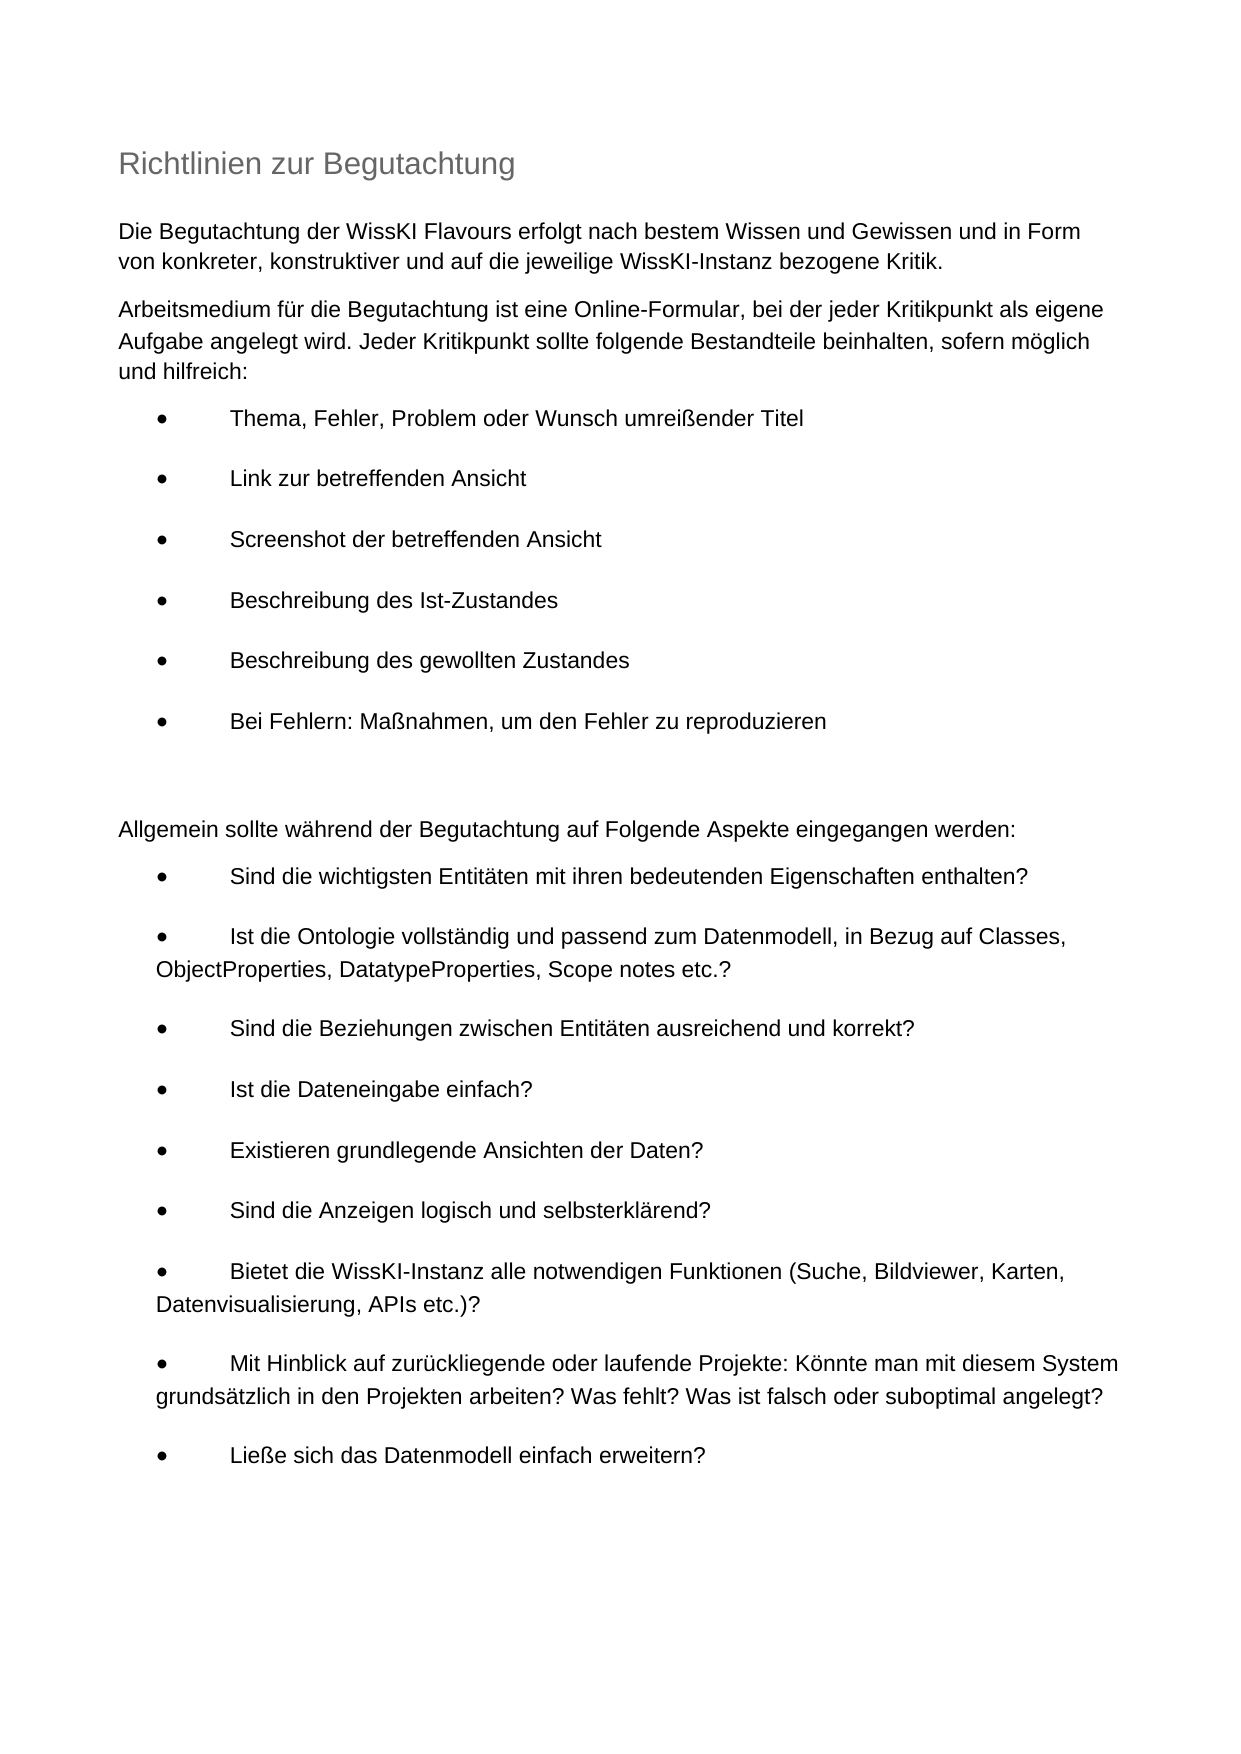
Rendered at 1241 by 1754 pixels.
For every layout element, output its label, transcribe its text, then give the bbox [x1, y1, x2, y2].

list Screenshot der betreffenden Ansicht [156, 522, 1122, 554]
text Arbeitsmedium für die Begutachtung ist eine Online-Formular, bei der jeder Kritikpunkt als eigene Aufgabe angelegt wird. Jeder Kritikpunkt sollte folgende Bestandteile beinhalten, sofern möglich und hilfreich: [118, 292, 1122, 385]
list Link zur betreffenden Ansicht [156, 462, 1122, 493]
text Richtlinien zur Begutachtung [118, 138, 1122, 181]
text Die Begutachtung der WissKI Flavours erfolgt nach bestem Wissen und Gewissen und in Form von konkreter, konstruktiver und auf die jeweilige WissKI-Instanz bezogene Kritik. [118, 213, 1122, 276]
list Sind die Anzeigen logisch und selbsterklärend? [156, 1194, 1122, 1225]
list Beschreibung des gewollten Zustandes [156, 644, 1122, 675]
list Sind die wichtigsten Entitäten mit ihren bedeutenden Eigenschaften enthalten? [156, 859, 1122, 890]
list Thema, Fehler, Problem oder Wunsch umreißender Titel [156, 401, 1122, 432]
list Bei Fehlern: Maßnahmen, um den Fehler zu reproduzieren [156, 704, 1122, 736]
list Bietet die WissKI-Instanz alle notwendigen Funktionen (Suche, Bildviewer, Karten, Datenvisualisierung, APIs etc.)? [156, 1255, 1122, 1317]
list Ist die Dateneingabe einfach? [156, 1072, 1122, 1104]
list Sind die Beziehungen zwischen Entitäten ausreichend und korrekt? [156, 1012, 1122, 1043]
text Allgemein sollte während der Begutachtung auf Folgende Aspekte eingegangen werden: [118, 812, 1122, 843]
list Mit Hinblick auf zurückliegende oder laufende Projekte: Könnte man mit diesem System grundsätzlich in den Projekten arbeiten? Was fehlt? Was ist falsch oder suboptimal angelegt? [156, 1347, 1122, 1409]
list Ist die Ontologie vollständig und passend zum Datenmodell, in Bezug auf Classes, ObjectProperties, DatatypeProperties, Scope notes etc.? [156, 920, 1122, 982]
list Ließe sich das Datenmodell einfach erweitern? [156, 1439, 1122, 1470]
list Existieren grundlegende Ansichten der Daten? [156, 1133, 1122, 1164]
list Beschreibung des Ist-Zustandes [156, 583, 1122, 614]
